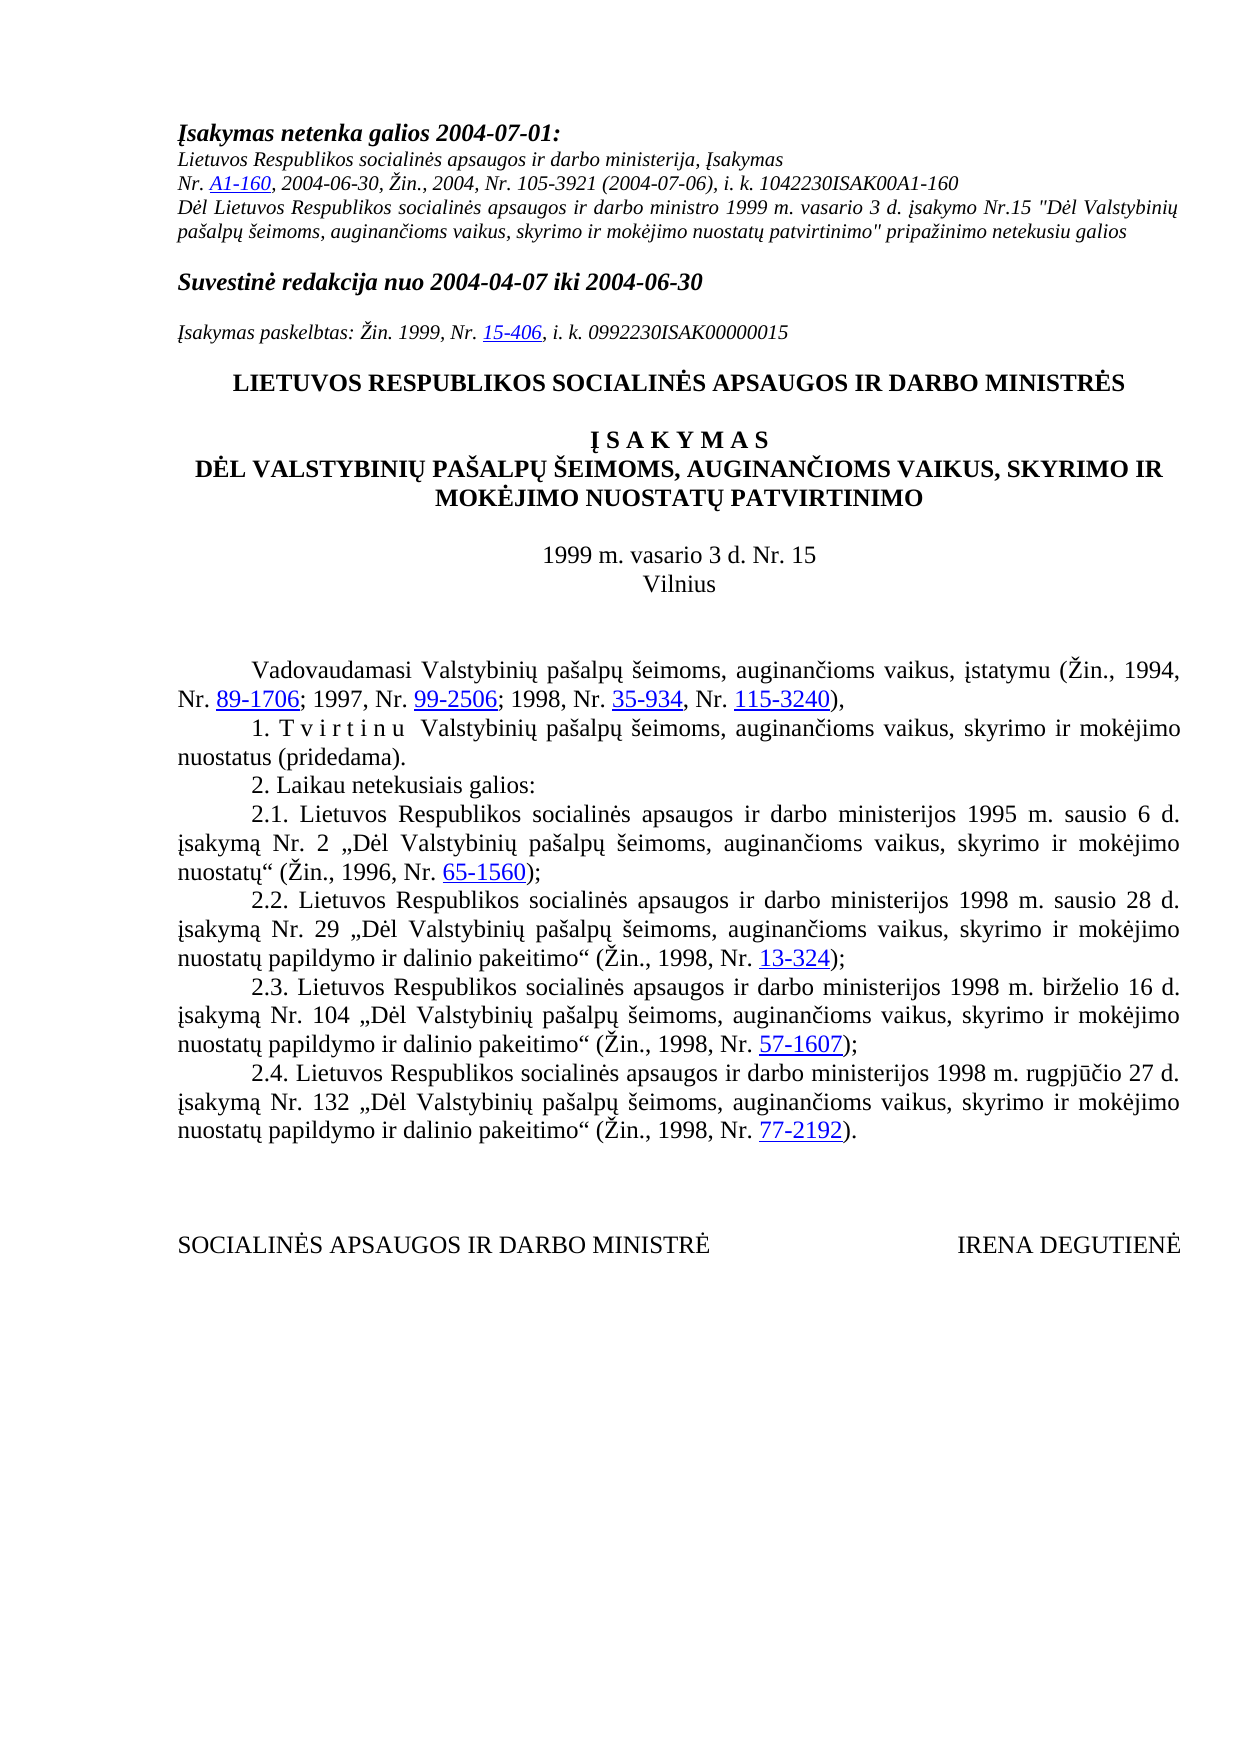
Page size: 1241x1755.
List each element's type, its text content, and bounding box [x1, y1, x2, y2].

text 1. Tvirtinu Valstybinių pašalpų šeimoms, auginančioms vaikus, skyrimo ir mokėjimo nuostatus (pridedama). [177, 713, 1181, 771]
text 2.4. Lietuvos Respublikos socialinės apsaugos ir darbo ministerijos 1998 m. rugpjūčio 27 d. įsakymą Nr. 132 „Dėl Valstybinių pašalpų šeimoms, auginančioms vaikus, skyrimo ir mokėjimo nuostatų papildymo ir dalinio pakeitimo“ (Žin., 1998, Nr. 77-2192). [177, 1058, 1181, 1144]
text Į S A K Y M A S [177, 426, 1181, 454]
text Lietuvos Respublikos socialinės apsaugos ir darbo ministerija, Įsakymas [177, 147, 1181, 171]
text Vadovaudamasi Valstybinių pašalpų šeimoms, auginančioms vaikus, įstatymu (Žin., 1994, Nr. 89-1706; 1997, Nr. 99-2506; 1998, Nr. 35-934, Nr. 115-3240), [177, 656, 1181, 713]
text LIETUVOS RESPUBLIKOS SOCIALINĖS APSAUGOS IR DARBO MINISTRĖS [177, 368, 1181, 397]
text Įsakymas paskelbtas: Žin. 1999, Nr. 15-406, i. k. 0992230ISAK00000015 [177, 320, 1181, 344]
text DĖL VALSTYBINIŲ PAŠALPŲ ŠEIMOMS, AUGINANČIOMS VAIKUS, SKYRIMO IR MOKĖJIMO NUOSTATŲ PATVIRTINIMO [177, 454, 1181, 512]
text Dėl Lietuvos Respublikos socialinės apsaugos ir darbo ministro 1999 m. vasario 3 d. įsakymo Nr.15 "Dėl Valstybinių pašalpų šeimoms, auginančioms vaikus, skyrimo ir mokėjimo nuostatų patvirtinimo" pripažinimo netekusiu galios [177, 195, 1181, 243]
text Vilnius [177, 569, 1181, 598]
text 2.2. Lietuvos Respublikos socialinės apsaugos ir darbo ministerijos 1998 m. sausio 28 d. įsakymą Nr. 29 „Dėl Valstybinių pašalpų šeimoms, auginančioms vaikus, skyrimo ir mokėjimo nuostatų papildymo ir dalinio pakeitimo“ (Žin., 1998, Nr. 13-324); [177, 886, 1181, 972]
text Suvestinė redakcija nuo 2004-04-07 iki 2004-06-30 [177, 267, 1181, 296]
text Įsakymas netenka galios 2004-07-01: [177, 118, 1181, 147]
text 1999 m. vasario 3 d. Nr. 15 [177, 541, 1181, 569]
text SOCIALINĖS APSAUGOS IR DARBO MINISTRĖ IRENA DEGUTIENĖ [177, 1231, 1181, 1259]
text 2.1. Lietuvos Respublikos socialinės apsaugos ir darbo ministerijos 1995 m. sausio 6 d. įsakymą Nr. 2 „Dėl Valstybinių pašalpų šeimoms, auginančioms vaikus, skyrimo ir mokėjimo nuostatų“ (Žin., 1996, Nr. 65-1560); [177, 799, 1181, 886]
text 2. Laikau netekusiais galios: [177, 771, 1181, 799]
text 2.3. Lietuvos Respublikos socialinės apsaugos ir darbo ministerijos 1998 m. birželio 16 d. įsakymą Nr. 104 „Dėl Valstybinių pašalpų šeimoms, auginančioms vaikus, skyrimo ir mokėjimo nuostatų papildymo ir dalinio pakeitimo“ (Žin., 1998, Nr. 57-1607); [177, 972, 1181, 1058]
text Nr. A1-160, 2004-06-30, Žin., 2004, Nr. 105-3921 (2004-07-06), i. k. 1042230ISAK00A1-160 [177, 171, 1181, 195]
